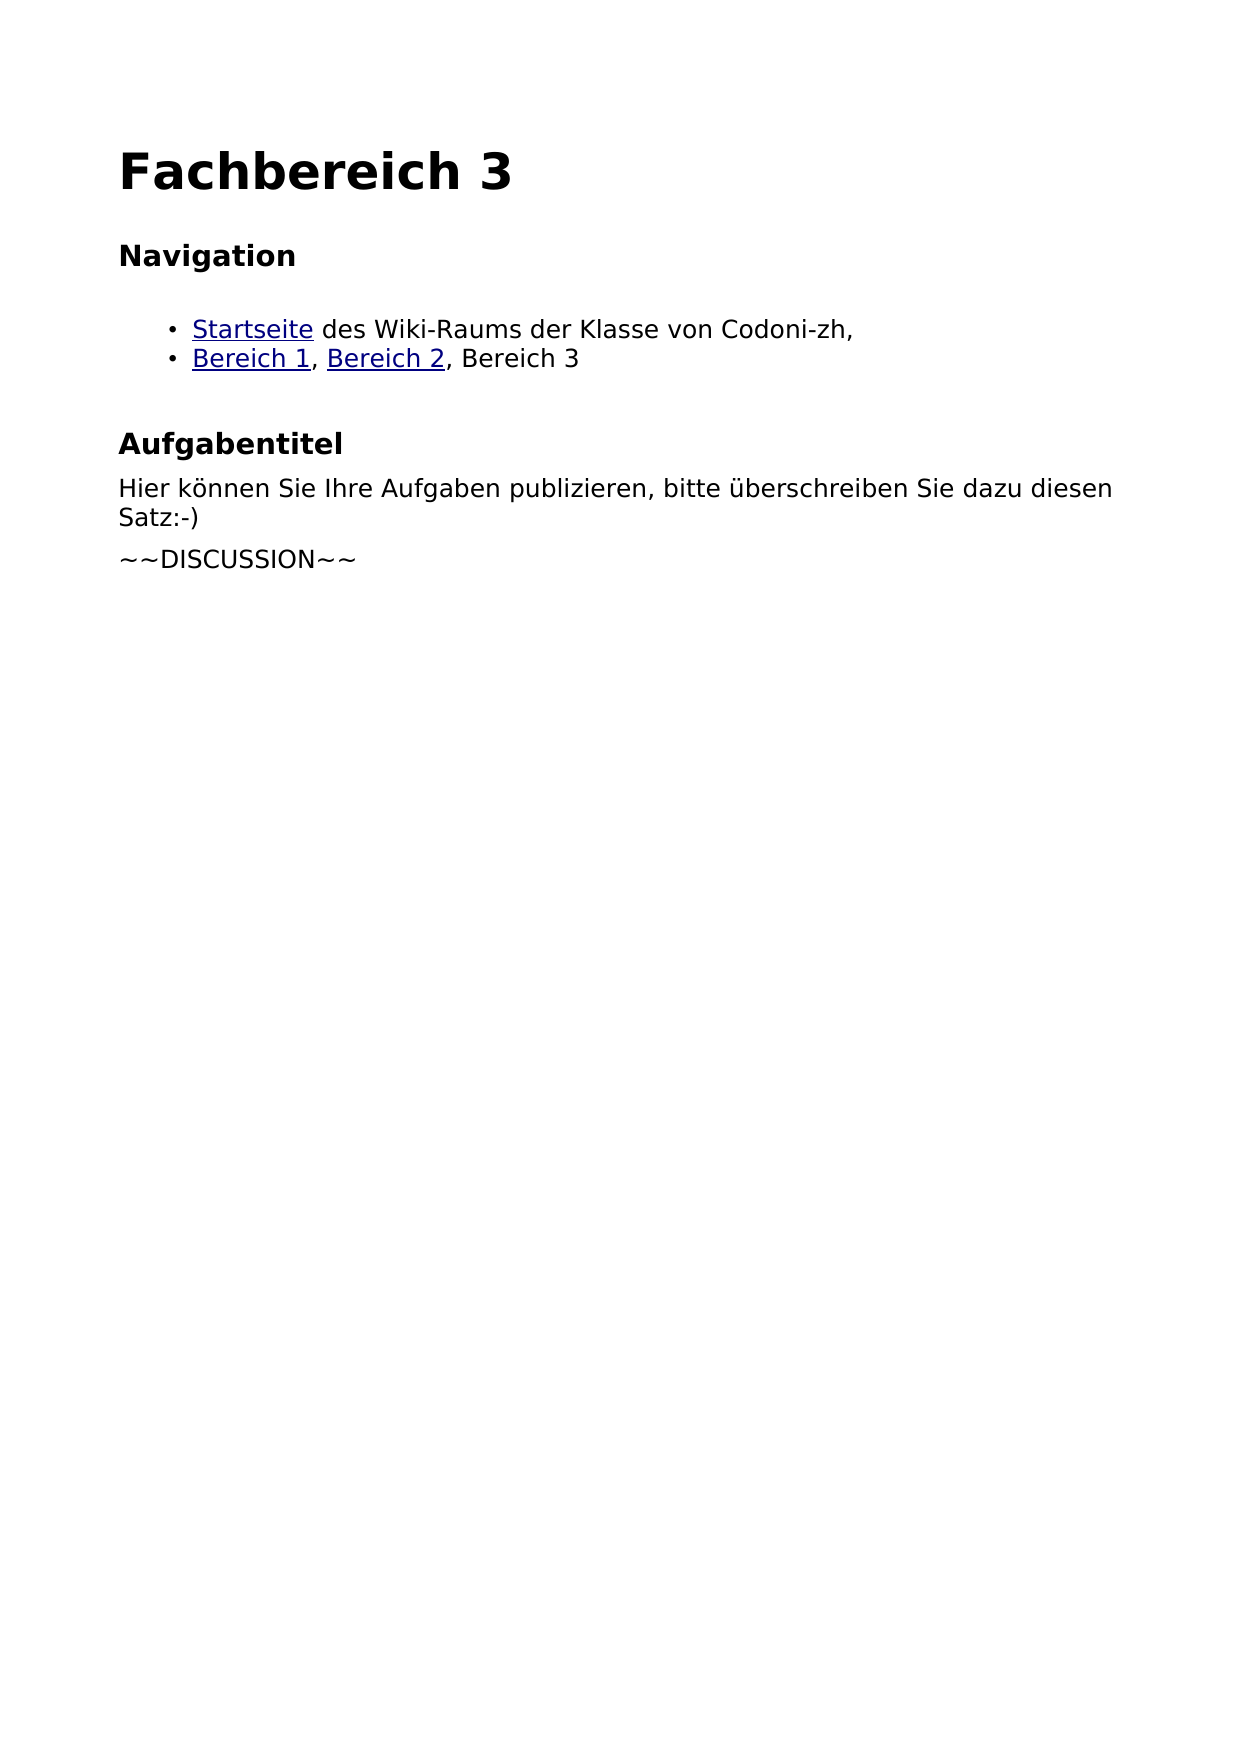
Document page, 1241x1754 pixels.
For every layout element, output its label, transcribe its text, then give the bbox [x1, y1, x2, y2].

subtitle Aufgabentitel [118, 428, 1122, 462]
list Bereich 1, Bereich 2, Bereich 3 [177, 344, 1122, 373]
text Hier können Sie Ihre Aufgaben publizieren, bitte überschreiben Sie dazu diesen Satz:-) [118, 474, 1122, 532]
subtitle Fachbereich 3 [118, 143, 1122, 201]
text ~~DISCUSSION~~ [118, 545, 1122, 574]
subtitle Navigation [118, 239, 1122, 273]
list Startseite des Wiki-Raums der Klasse von Codoni-zh, [177, 315, 1122, 344]
